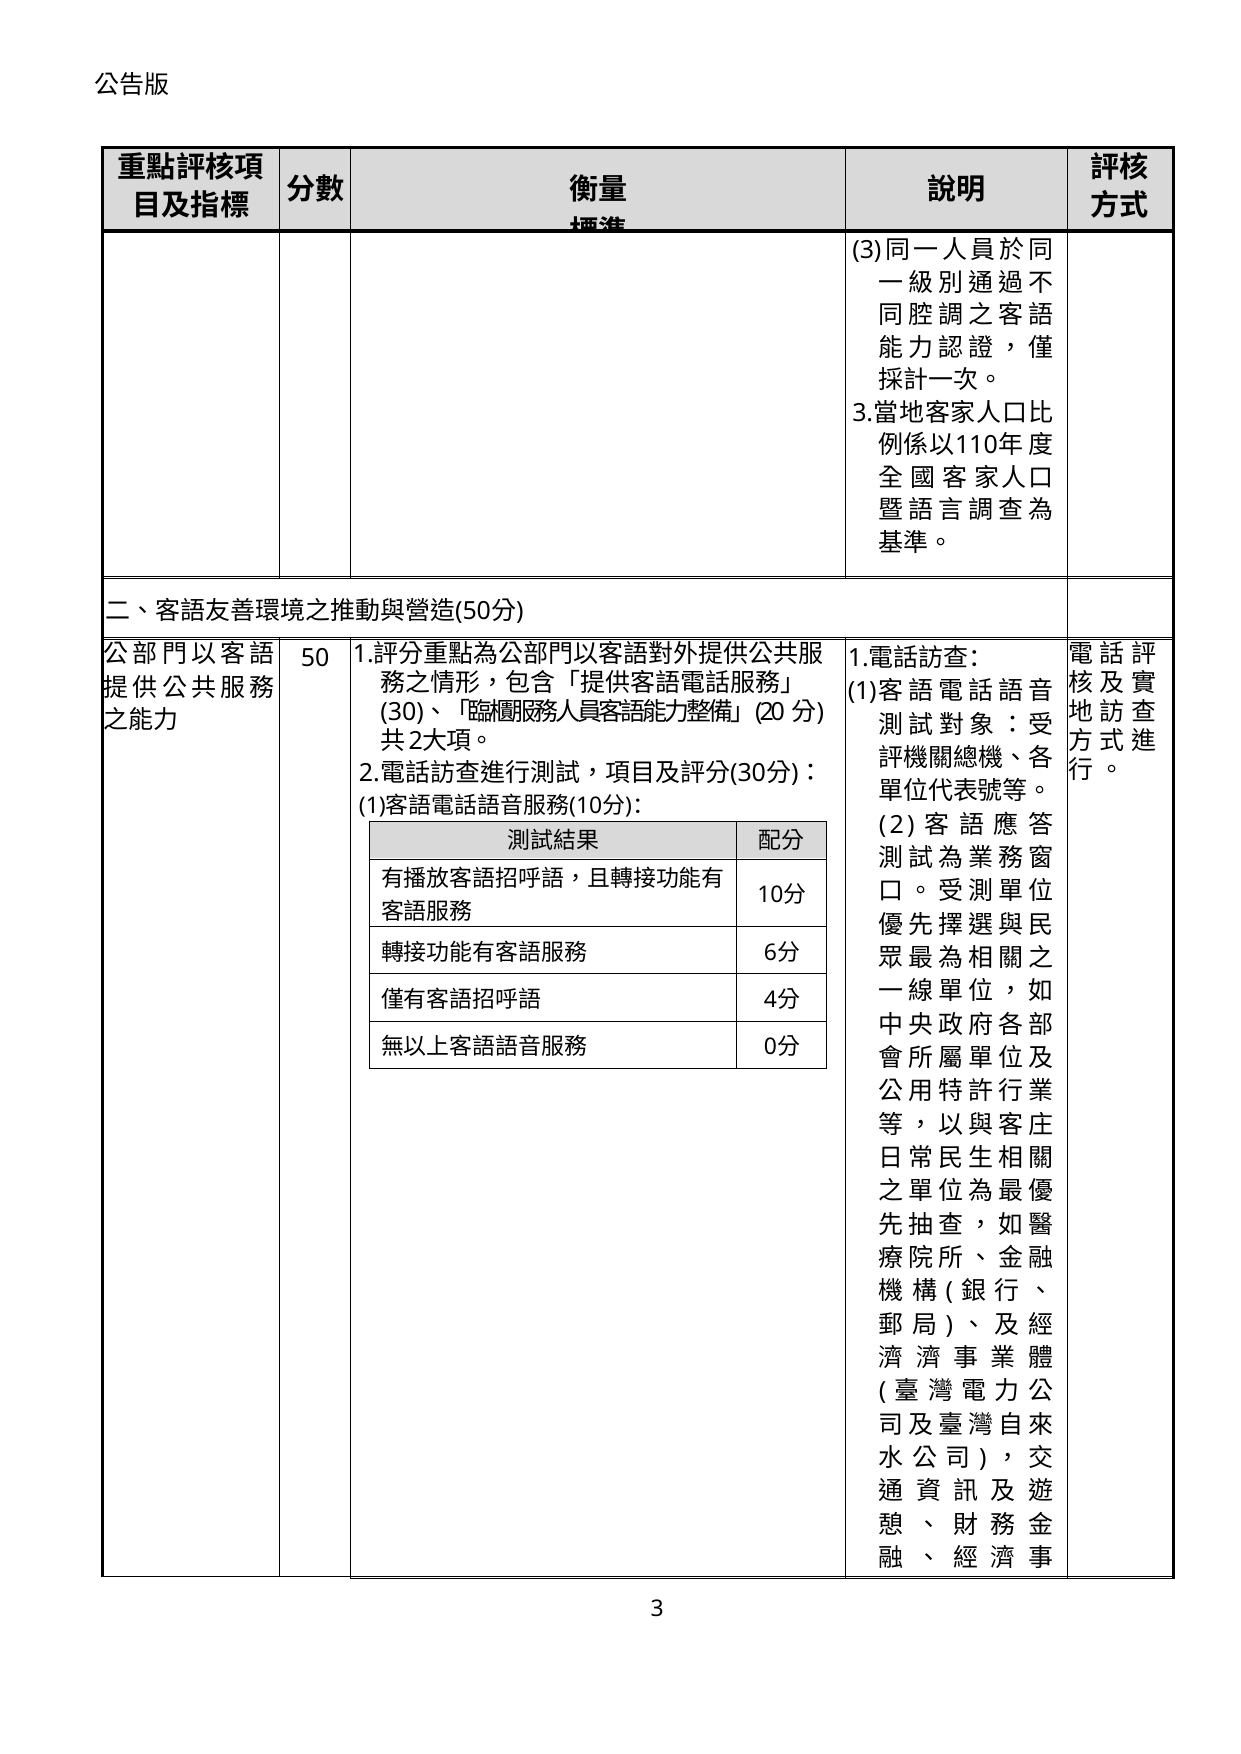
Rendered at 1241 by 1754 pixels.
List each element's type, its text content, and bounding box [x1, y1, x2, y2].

table_cell 二、客語友善環境之推動與營造(50分) [104, 579, 1067, 637]
table_cell 50 [280, 640, 350, 1576]
table_cell [1068, 579, 1172, 637]
table_cell 公部門以客語 提供公共服務之能力 [104, 640, 279, 1576]
table_cell 轉接功能有客語服務 [370, 927, 736, 973]
table_cell 6分 [737, 927, 826, 973]
table_header 評核 方式 [1068, 149, 1172, 229]
table_cell [351, 233, 845, 576]
table_cell (3)同一人員於同一級別通過不同腔調之客語能力認證，僅採計一次。 3.當地客家人口比例係以110年度全國客家人口暨語言調查為基準。 [846, 233, 1067, 576]
table_header 重點評核項 目及指標 [104, 149, 279, 229]
table_cell [1068, 233, 1172, 576]
table_header 說明 [846, 149, 1067, 229]
table_header 衡量標準 [351, 149, 845, 229]
table_cell 4分 [737, 974, 826, 1021]
table_cell 0分 [737, 1022, 826, 1068]
table_cell 1.電話訪查： 客語電話語音測試對象：受評機關總機、各單位代表號等。 (2)客語應答測試為業務窗口。受測單位優先擇選與民眾最為相關之一線單位，如中央政府各部會所屬單位及公用特許行業等，以與客庄日常民生相關之單位為最優先抽查，如醫療院所、金融機構(銀行、郵局)、及經濟濟事業體(臺灣電力公司及臺灣自來水公司)，交通資訊及遊憩、財務金融、經濟事業、教育輔導及醫療資源等類別。 [846, 640, 1067, 1576]
table_cell [280, 233, 350, 576]
table_cell 10分 [737, 860, 826, 926]
table_header 測試結果 [370, 822, 736, 858]
table_cell 電話評核及實地訪查方式進行。 [1068, 640, 1172, 1576]
table_header 配分 [737, 822, 826, 858]
table_header 分數 [280, 149, 350, 229]
table_cell [104, 233, 279, 576]
table_cell 有播放客語招呼語，且轉接功能有客語服務 [370, 860, 736, 926]
table_cell 僅有客語招呼語 [370, 974, 736, 1021]
table_cell 1.評分重點為公部門以客語對外提供公共服務之情形，包含「提供客語電話服務」(30)、「臨櫃服務人員客語能力整備」(20 分)共 2大項。 2.電話訪查進行測試，項目及評分(30分)： (1)客語電話語音服務(10分)： [351, 640, 845, 1576]
table_cell 無以上客語語音服務 [370, 1022, 736, 1068]
